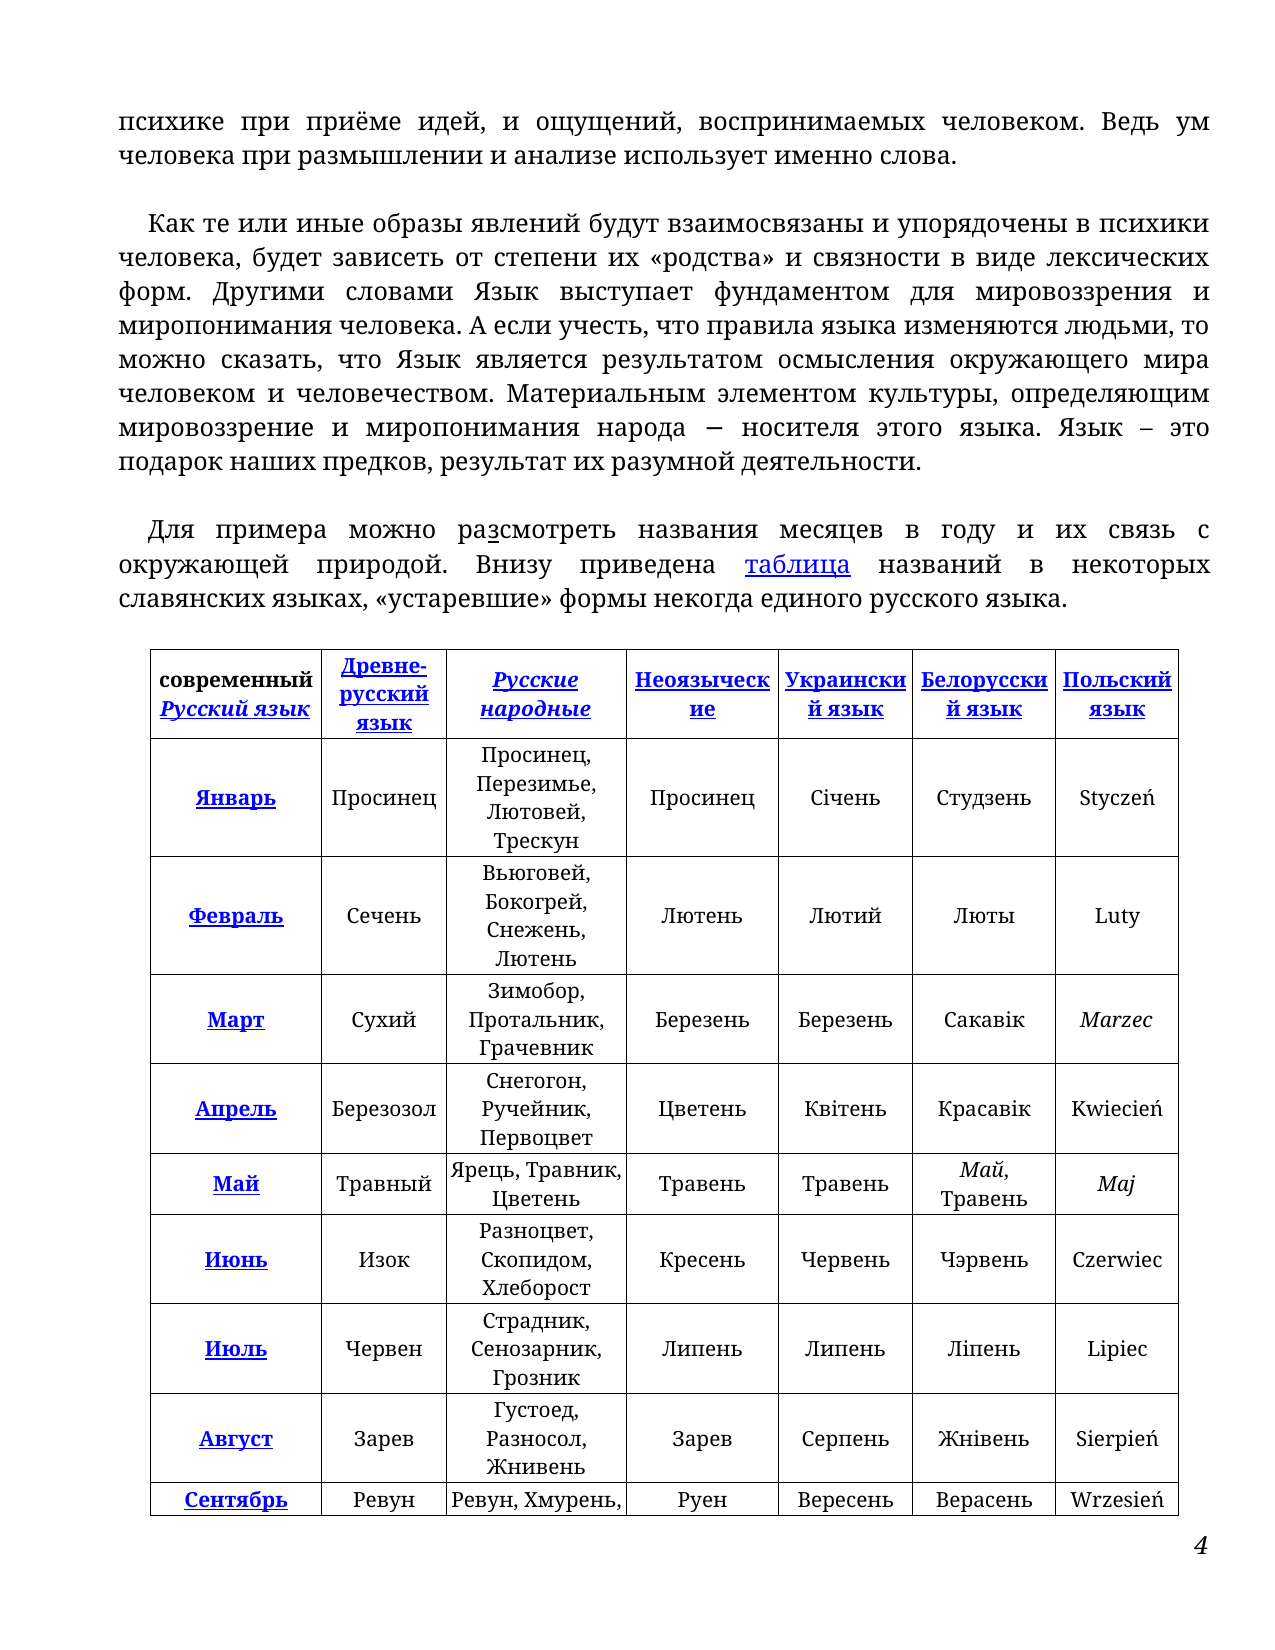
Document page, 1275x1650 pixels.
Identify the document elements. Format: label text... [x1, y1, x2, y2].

table_cell Жнівень [913, 1394, 1055, 1482]
table_cell Зарев [627, 1394, 778, 1482]
table_cell Цветень [627, 1064, 778, 1153]
table_cell Вересень [779, 1483, 912, 1515]
table_cell Март [151, 975, 321, 1063]
table_cell Січень [779, 739, 912, 856]
table_cell Сечень [322, 857, 446, 974]
table_cell Marzec [1056, 975, 1178, 1063]
table_cell Kwiecień [1056, 1064, 1178, 1153]
table_cell Серпень [779, 1394, 912, 1482]
table_cell Березень [627, 975, 778, 1063]
table_cell Червень [779, 1215, 912, 1303]
table_cell Студзень [913, 739, 1055, 856]
table_cell Березозол [322, 1064, 446, 1153]
table_cell Снегогон, Ручейник, Первоцвет [447, 1064, 626, 1153]
table_cell Изок [322, 1215, 446, 1303]
table_cell Страдник, Сенозарник, Грозник [447, 1304, 626, 1393]
table_cell Февраль [151, 857, 321, 974]
table_cell Ліпень [913, 1304, 1055, 1393]
table_cell Август [151, 1394, 321, 1482]
table_cell Липень [627, 1304, 778, 1393]
table_cell Липень [779, 1304, 912, 1393]
table_header Русские народные [447, 650, 626, 738]
table_cell Березень [779, 975, 912, 1063]
table_cell Sierpień [1056, 1394, 1178, 1482]
table_cell Май [151, 1154, 321, 1214]
table_header Польский язык [1056, 650, 1178, 738]
table_cell Лютень [627, 857, 778, 974]
table_cell Сентябрь [151, 1483, 321, 1515]
table_cell Травень [779, 1154, 912, 1214]
table_cell Верасень [913, 1483, 1055, 1515]
text психике при приёме идей, и ощущений, воспринимаемых человеком. Ведь ум человека при размышлении и анализе использует именно слова. [118, 103, 1211, 172]
table_cell Густоед, Разносол, Жнивень [447, 1394, 626, 1482]
table_cell Ревун [322, 1483, 446, 1515]
table_cell Январь [151, 739, 321, 856]
table_cell Ревун, Хмурень, [447, 1483, 626, 1515]
table_cell Разноцвет, Скопидом, Хлеборост [447, 1215, 626, 1303]
table_cell Апрель [151, 1064, 321, 1153]
table_cell Просинец [627, 739, 778, 856]
table_header Древне-русский язык [322, 650, 446, 738]
table_cell Июль [151, 1304, 321, 1393]
table_cell Сакавік [913, 975, 1055, 1063]
table_cell Сухий [322, 975, 446, 1063]
table_cell Ярець, Травник, Цветень [447, 1154, 626, 1214]
table_cell Просинец [322, 739, 446, 856]
table_header современный Русский язык [151, 650, 321, 738]
table_cell Lipiec [1056, 1304, 1178, 1393]
table_cell Czerwiec [1056, 1215, 1178, 1303]
table_header Неоязыческие [627, 650, 778, 738]
table_cell Зарев [322, 1394, 446, 1482]
table_header Белорусский язык [913, 650, 1055, 738]
table_cell Май, Травень [913, 1154, 1055, 1214]
table_cell Wrzesień [1056, 1483, 1178, 1515]
table_cell Травный [322, 1154, 446, 1214]
table_header Украинский язык [779, 650, 912, 738]
table_cell Травень [627, 1154, 778, 1214]
table_cell Руен [627, 1483, 778, 1515]
text Как те или иные образы явлений будут взаимосвязаны и упорядочены в психики человека, будет зависеть от степени их «родства» и связности в виде лексических форм. Другими словами Язык выступает фундаментом для мировоззрения и миропонимания человека. А если учесть, что правила языка изменяются людьми, то можно сказать, что Язык является результатом осмысления окружающего мира человеком и человечеством. Материальным элементом культуры, определяющим мировоззрение и миропонимания народа − носителя этого языка. Язык – это подарок наших предков, результат их разумной деятельности. [118, 206, 1211, 478]
table_cell Лютий [779, 857, 912, 974]
table_cell Кресень [627, 1215, 778, 1303]
table_cell Червен [322, 1304, 446, 1393]
table_cell Зимобор, Протальник, Грачевник [447, 975, 626, 1063]
table_cell Просинец, Перезимье, Лютовей, Трескун [447, 739, 626, 856]
table_cell Luty [1056, 857, 1178, 974]
text Для примера можно разсмотреть названия месяцев в году и их связь с окружающей природой. Внизу приведена таблица названий в некоторых славянских языках, «устаревшие» формы некогда единого русского языка. [118, 512, 1211, 614]
table_cell Красавік [913, 1064, 1055, 1153]
table_cell Чэрвень [913, 1215, 1055, 1303]
table_cell Люты [913, 857, 1055, 974]
table_cell Styczeń [1056, 739, 1178, 856]
table_cell Июнь [151, 1215, 321, 1303]
table_cell Квітень [779, 1064, 912, 1153]
table_cell Вьюговей, Бокогрей, Снежень, Лютень [447, 857, 626, 974]
table_cell Maj [1056, 1154, 1178, 1214]
